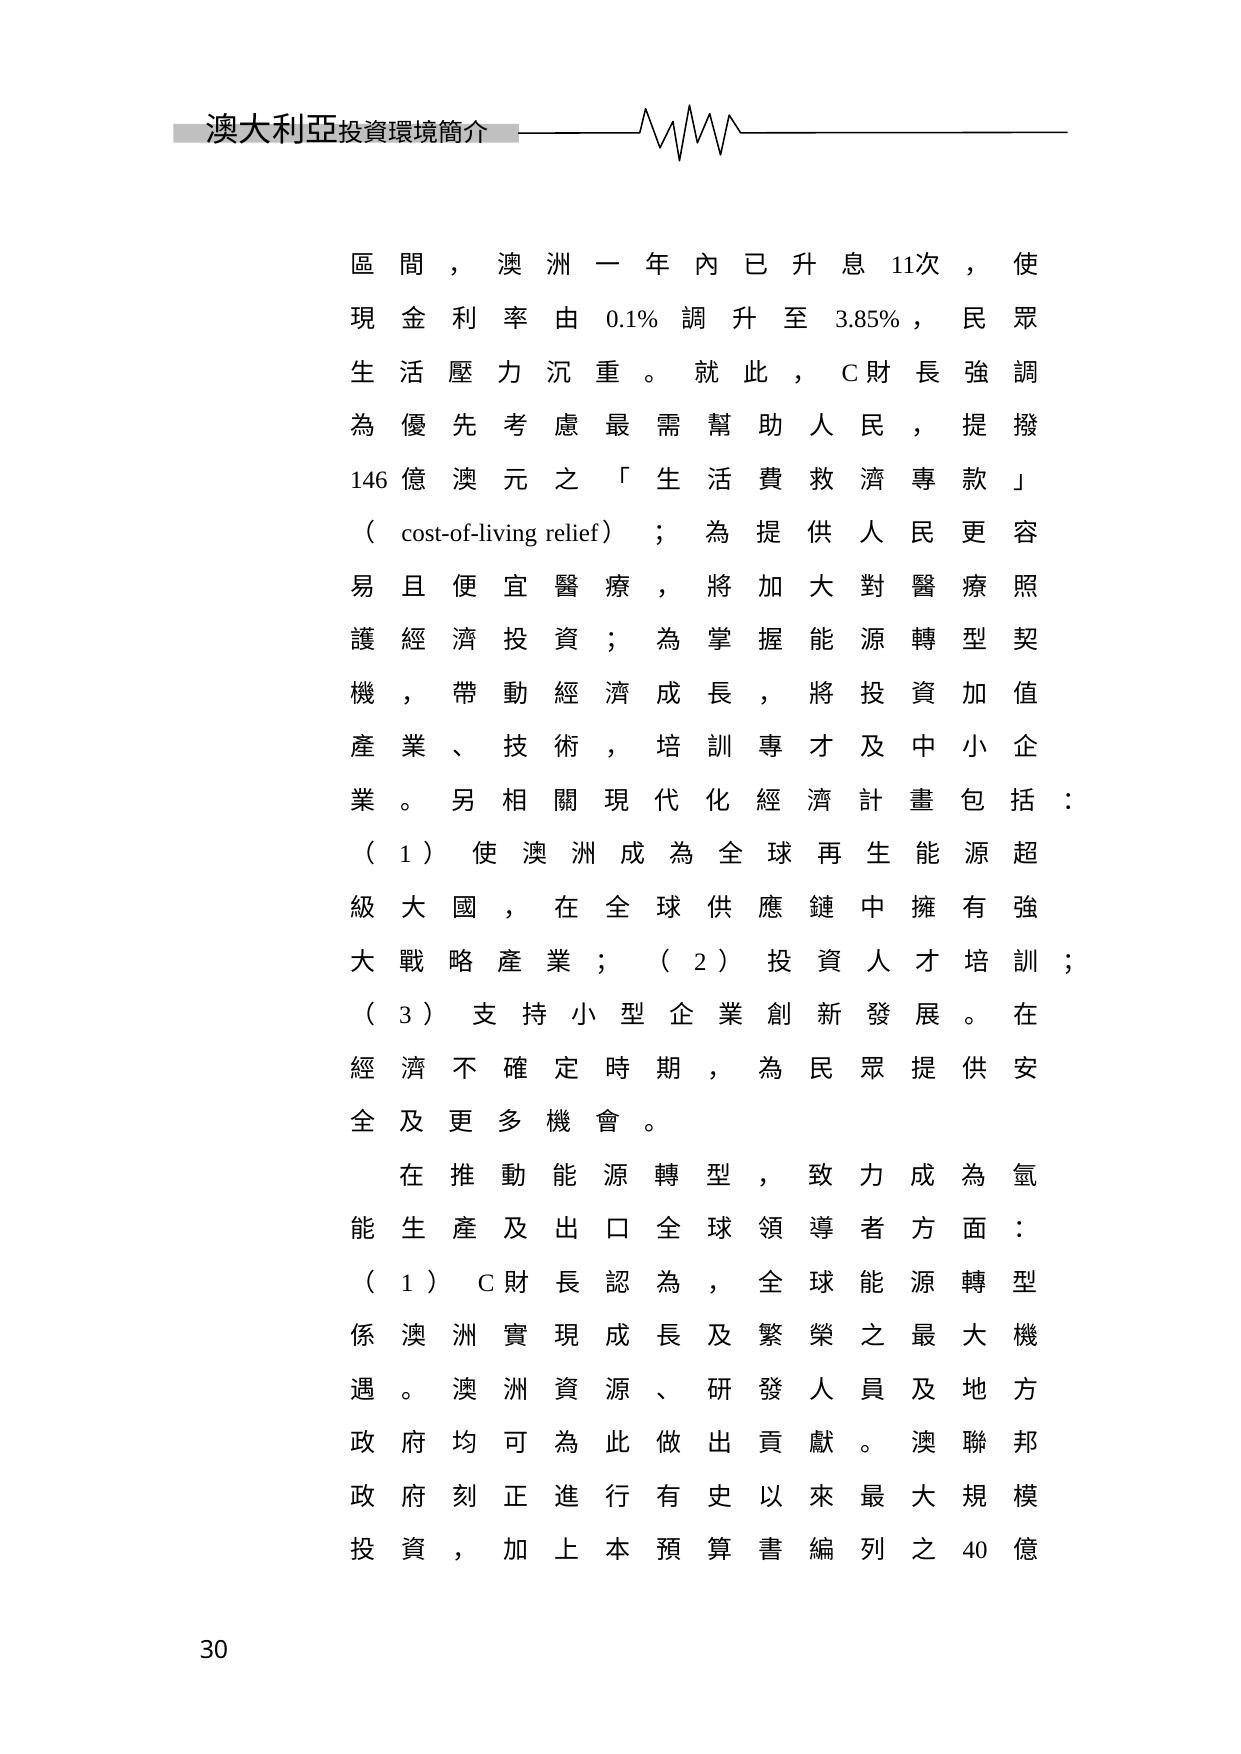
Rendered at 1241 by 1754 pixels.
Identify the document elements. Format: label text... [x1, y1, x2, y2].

text 在推動能源轉型，致力成為氫能生產及出口全球領導者方面：（1）C財長認為，全球能源轉型係澳洲實現成長及繁榮之最大機遇。澳洲資源、研發人員及地方政府均可為此做出貢獻。澳聯邦政府刻正進行有史以來最大規模投資，加上本預算書編列之40億 [325, 1146, 1063, 1575]
text 本次預算係以「減輕民眾生活壓力」、「提升醫療照護」、「透過能源轉型及發展產業建立強韌經濟」、「強化性平/照顧弱勢與原民族群」為主軸：自俄烏戰爭以來，澳洲飽受通膨之苦，2022至23年平均通膨率為6%。為抑制通膨惡化並使其回歸2至3%目標區間，澳洲一年內已升息11次，使現金利率由0.1%調升至3.85%，民眾生活壓力沉重。就此，C財長強調為優先考慮最需幫助人民，提撥146億澳元之「生活費救濟專款」（cost-of-living relief）；為提供人民更容易且便宜醫療，將加大對醫療照護經濟投資；為掌握能源轉型契機，帶動經濟成長，將投資加值產業、技術，培訓專才及中小企業。另相關現代化經濟計畫包括：（1）使澳洲成為全球再生能源超級大國，在全球供應鏈中擁有強大戰略產業；（2）投資人才培訓；（3）支持小型企業創新發展。在經濟不確定時期，為民眾提供安全及更多機會。 [325, 236, 1063, 1146]
